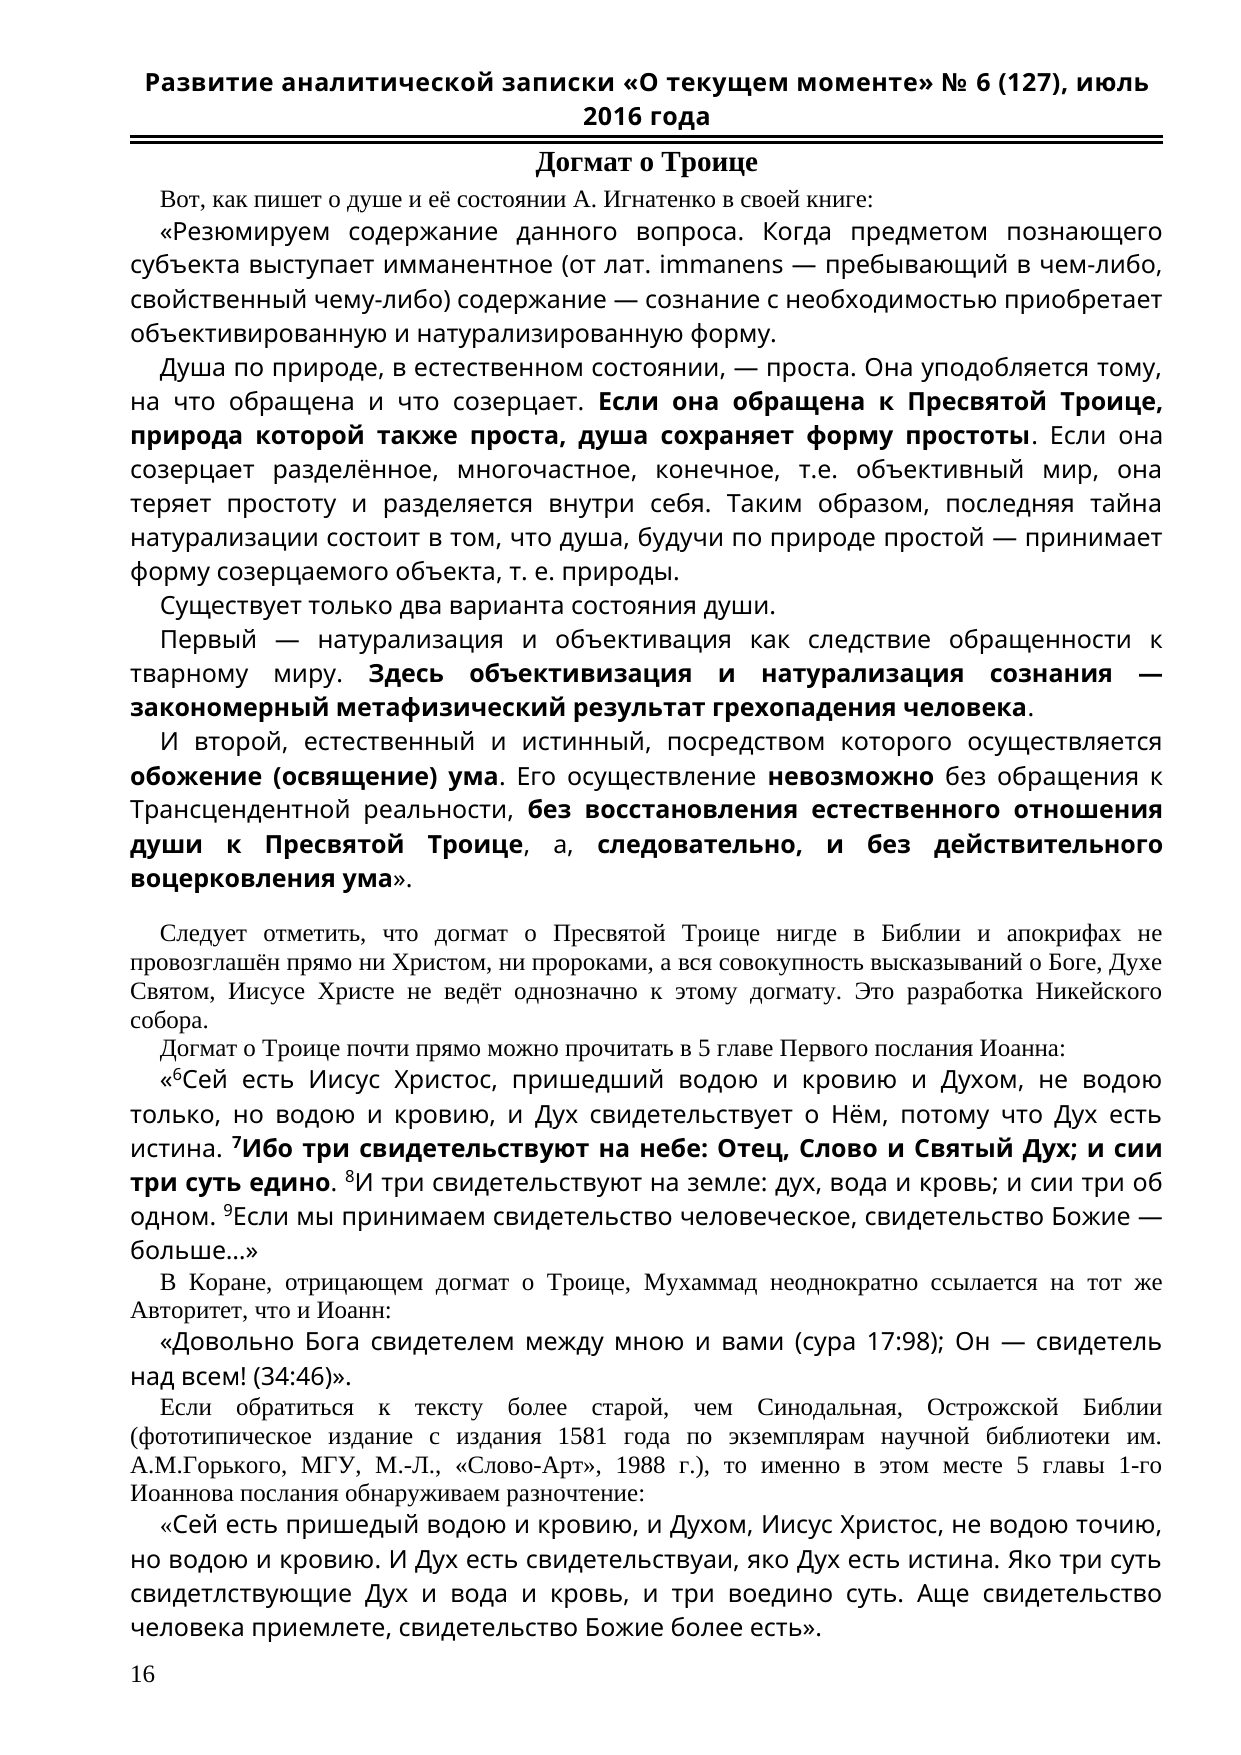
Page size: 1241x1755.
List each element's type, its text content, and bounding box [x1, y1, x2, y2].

text «Резюмируем содержание данного вопроса. Когда предметом познающего субъекта выступает имманентное (от лат. immanens — пребывающий в чем-либо, свойственный чему-либо) содержание — сознание с необходимостью приобретает объективированную и натурализированную форму. [130, 213, 1163, 349]
text И второй, естественный и истинный, посредством которого осуществляется обожение (освящение) ума. Его осуществление невозможно без обращения к Трансцендентной реальности, без восстановления естественного отношения души к Пресвятой Троице, а, следовательно, и без действительного воцерковления ума». [130, 724, 1163, 894]
text Первый — натурализация и объективация как следствие обращенности к тварному миру. Здесь объективизация и натурализация сознания — закономерный метафизический результат грехопадения человека. [130, 622, 1163, 724]
text Душа по природе, в естественном состоянии, — проста. Она уподобляется тому, на что обращена и что созерцает. Если она обращена к Пресвятой Троице, природа которой также проста, душа сохраняет форму простоты. Если она созерцает разделённое, многочастное, конечное, т.е. объективный мир, она теряет простоту и разделяется внутри себя. Таким образом, последняя тайна натурализации состоит в том, что душа, будучи по природе простой — принимает форму созерцаемого объекта, т. е. природы. [130, 349, 1163, 588]
text В Коране, отрицающем догмат о Троице, Мухаммад неоднократно ссылается на тот же Авторитет, что и Иоанн: [130, 1267, 1163, 1324]
text Существует только два варианта состояния души. [130, 588, 1163, 622]
text «Довольно Бога свидетелем между мною и вами (сура 17:98); Он — свидетель над всем! (34:46)». [130, 1324, 1163, 1392]
text Если обратиться к тексту более старой, чем Синодальная, Острожской Библии (фототипическое издание с издания 1581 года по экземплярам научной библиотеки им. А.М.Горького, МГУ, М.-Л., «Слово-Арт», 1988 г.), то именно в этом месте 5 главы 1-го Иоаннова послания обнаруживаем разночтение: [130, 1392, 1163, 1507]
text Вот, как пишет о душе и её состоянии А. Игнатенко в своей книге: [130, 184, 1163, 213]
text «Сей есть пришедый водою и кровию, и Духом, Иисус Христос, не водою точию, но водою и кровию. И Дух есть свидетельствуаи, яко Дух есть истина. Яко три суть свидетлствующие Дух и вода и кровь, и три воедино суть. Аще свидетельство человека приемлете, свидетельство Божие более есть». [130, 1507, 1163, 1643]
text Следует отметить, что догмат о Пресвятой Троице нигде в Библии и апокрифах не провозглашён прямо ни Христом, ни пророками, а вся совокупность высказываний о Боге, Духе Святом, Иисусе Христе не ведёт однозначно к этому догмату. Это разработка Никейского собора. [130, 918, 1163, 1033]
text «6Сей есть Иисус Христос, пришедший водою и кровию и Духом, не водою только, но водою и кровию, и Дух свидетельствует о Нём, потому что Дух есть истина. 7Ибо три свидетельствуют на небе: Отец, Слово и Святый Дух; и сии три суть едино. 8И три свидетельствуют на земле: дух, вода и кровь; и сии три об одном. 9Если мы принимаем свидетельство человеческое, свидетельство Божие — больше…» [130, 1062, 1163, 1267]
text Догмат о Троице почти прямо можно прочитать в 5 главе Первого послания Иоанна: [130, 1033, 1163, 1062]
text Догмат о Троице [130, 144, 1163, 178]
